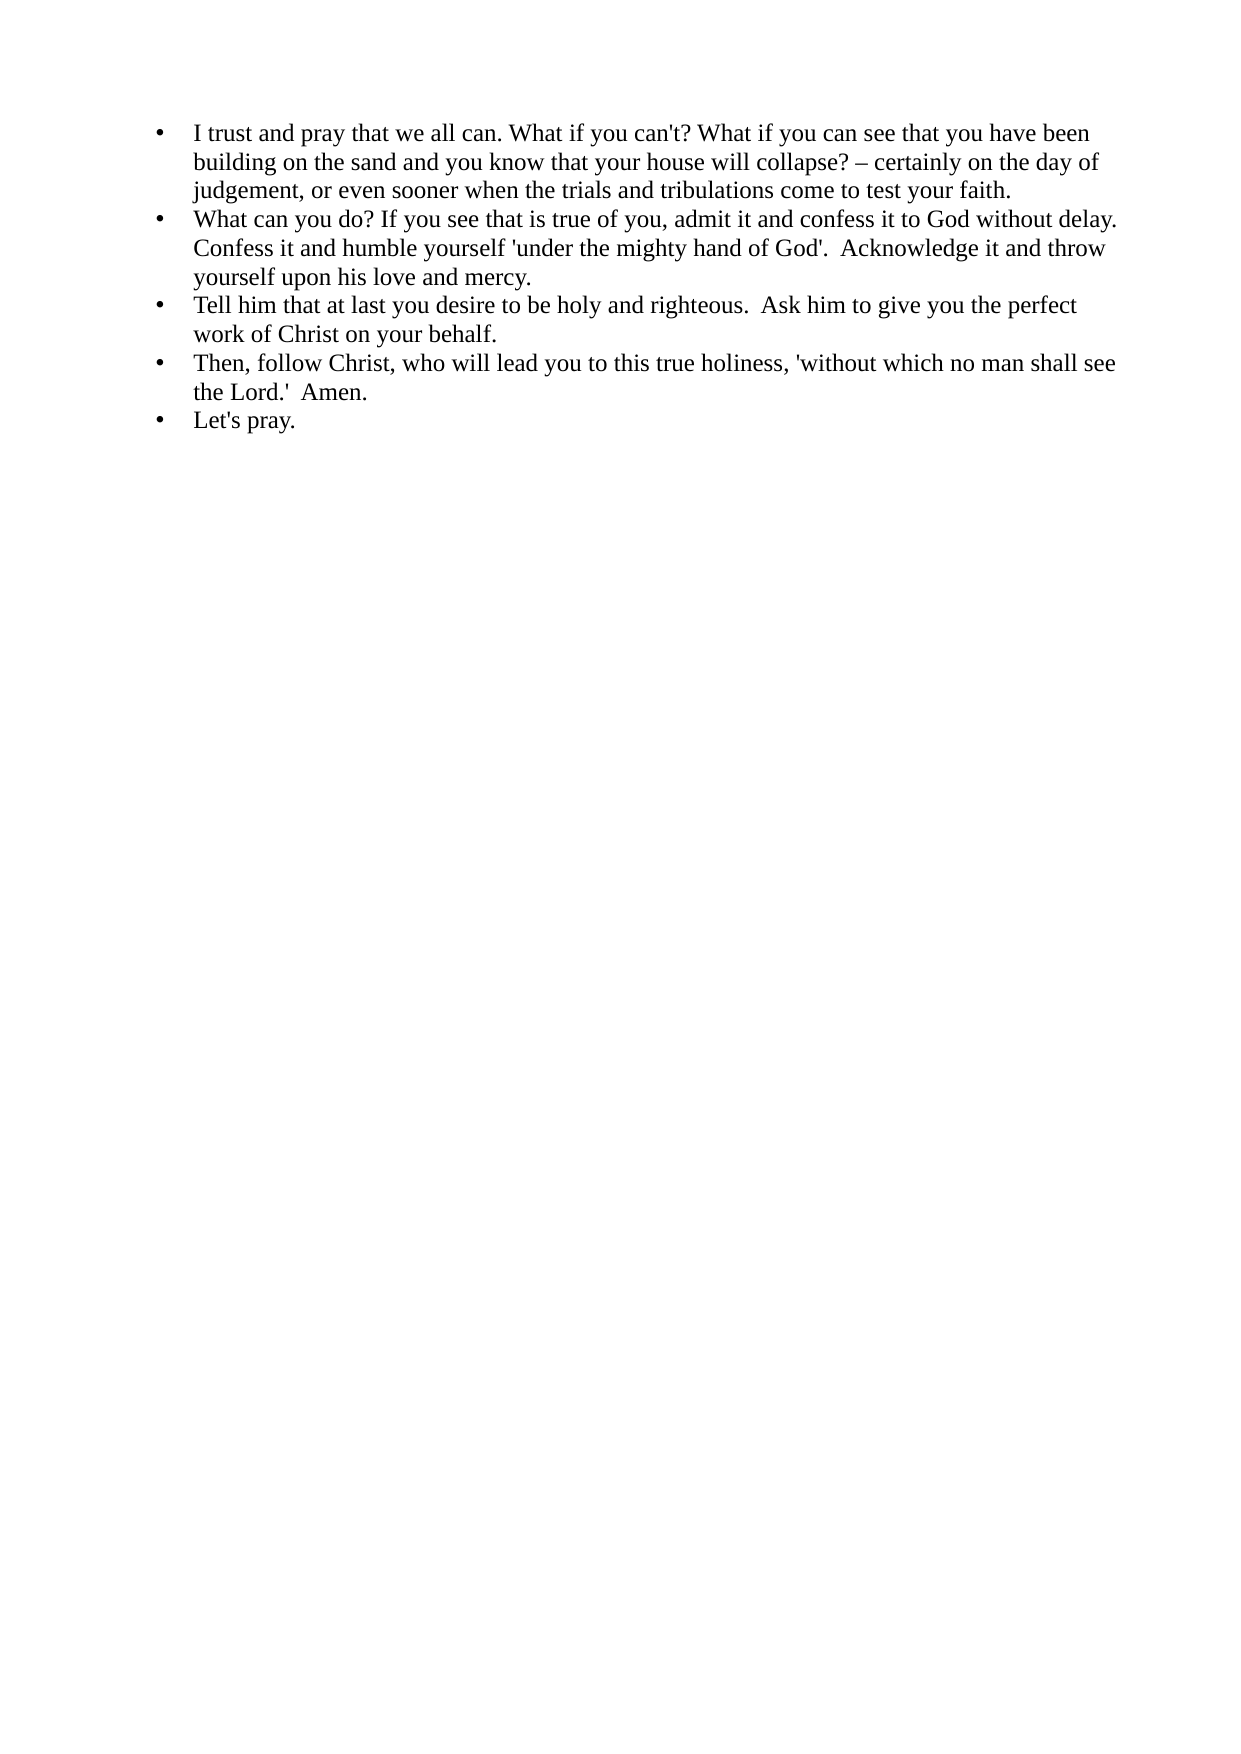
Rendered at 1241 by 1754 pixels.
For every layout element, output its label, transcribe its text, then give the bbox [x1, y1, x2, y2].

list What can you do? If you see that is true of you, admit it and confess it to God without delay. Confess it and humble yourself 'under the mighty hand of God'. Acknowledge it and throw yourself upon his love and mercy. [156, 204, 1122, 291]
list Tell him that at last you desire to be holy and righteous. Ask him to give you the perfect work of Christ on your behalf. [156, 291, 1122, 348]
list Let's pray. [156, 406, 1122, 434]
list Then, follow Christ, who will lead you to this true holiness, 'without which no man shall see the Lord.' Amen. [156, 348, 1122, 406]
list I trust and pray that we all can. What if you can't? What if you can see that you have been building on the sand and you know that your house will collapse? – certainly on the day of judgement, or even sooner when the trials and tribulations come to test your faith. [156, 118, 1122, 204]
